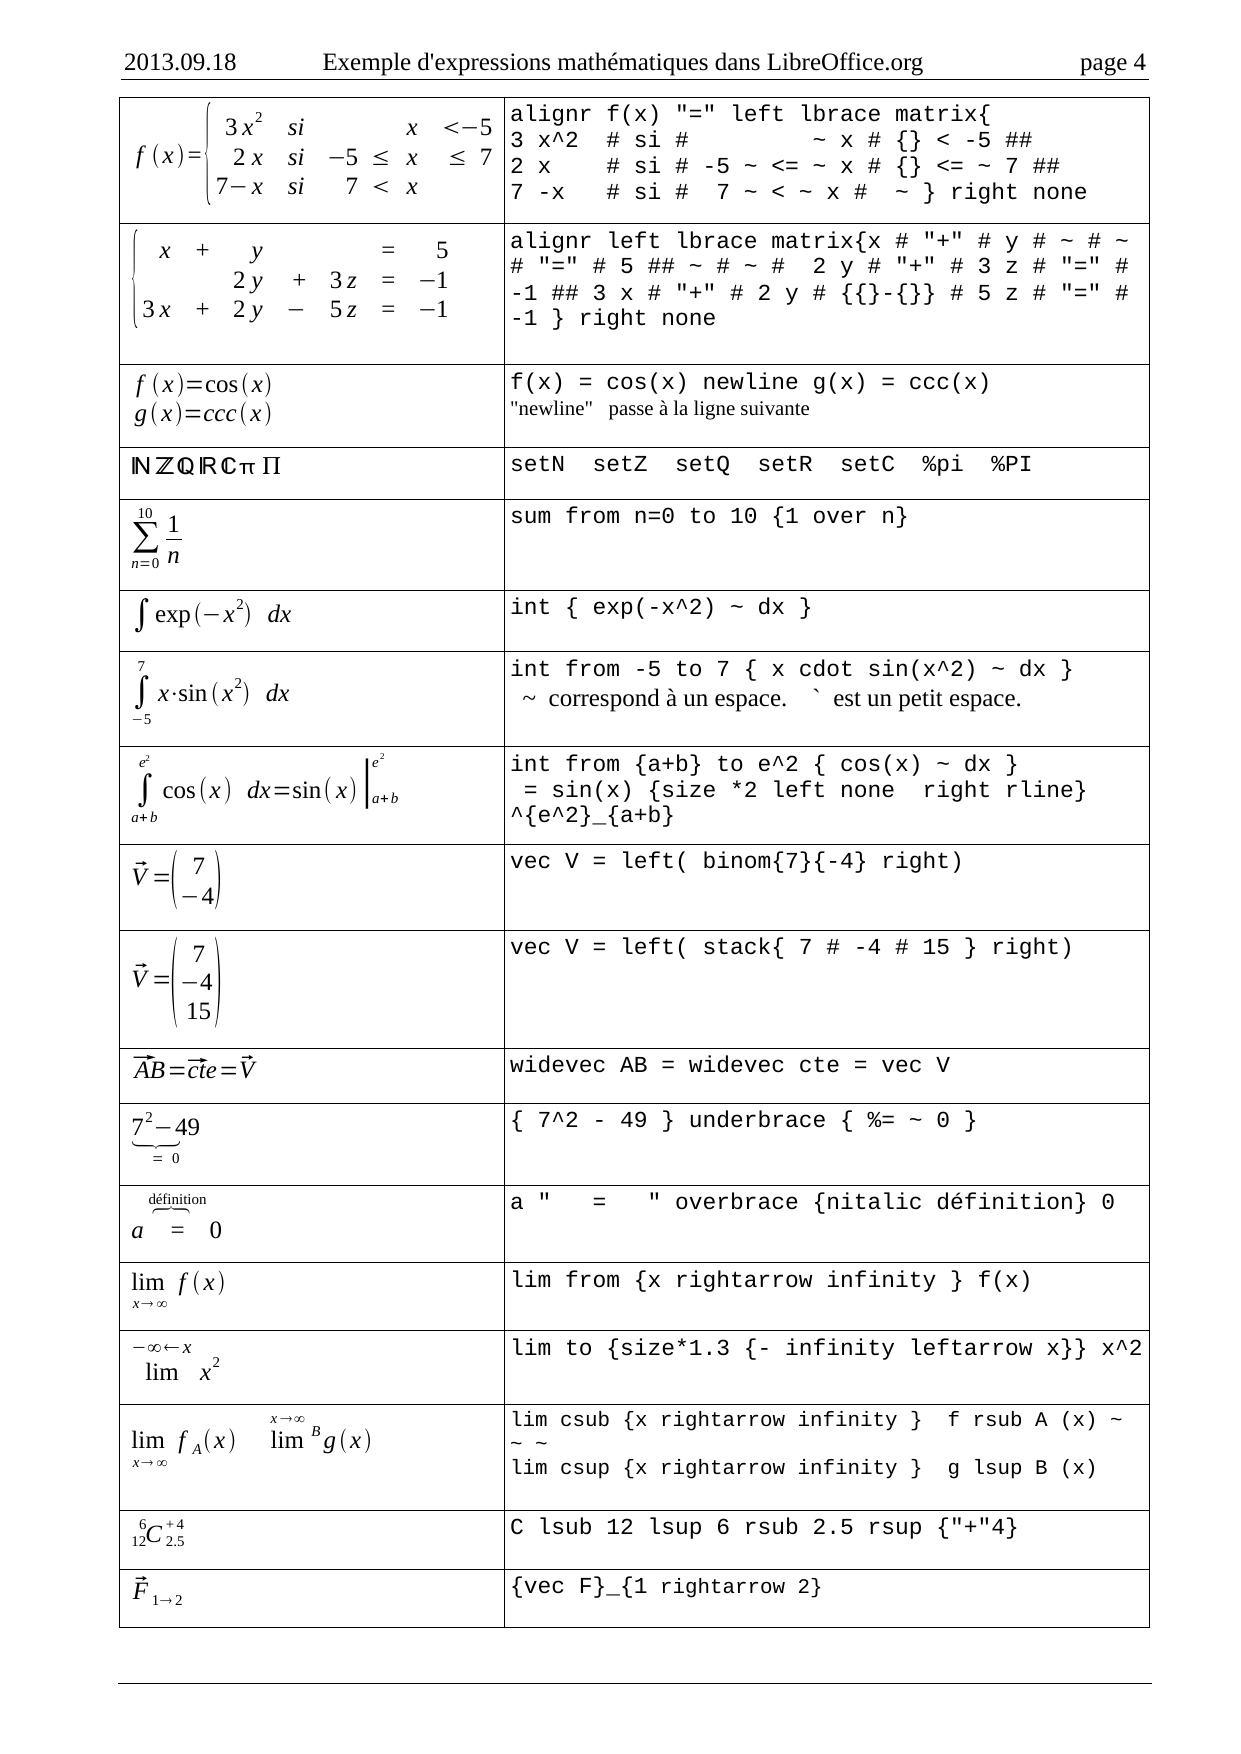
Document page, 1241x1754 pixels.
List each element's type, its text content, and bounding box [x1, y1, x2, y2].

table_cell lim from {x rightarrow infinity } f(x) [505, 1263, 1149, 1330]
table_cell [120, 500, 504, 590]
table_cell [120, 448, 504, 498]
table_cell int from -5 to 7 { x cdot sin(x^2) ~ dx } ~ correspond à un espace. ` est un petit espace. [505, 652, 1149, 746]
table_cell lim to {size*1.3 {- infinity leftarrow x}} x^2 [505, 1331, 1149, 1403]
table_cell int from {a+b} to e^2 { cos(x) ~ dx } = sin(x) {size *2 left none right rline} ^{e^2}_{a+b} [505, 747, 1149, 844]
table_cell [120, 1104, 504, 1185]
table_cell alignr f(x) "=" left lbrace matrix{ 3 x^2 # si # ~ x # {} < -5 ## 2 x # si # -5 ~ <= ~ x # {} <= ~ 7 ## 7 -x # si # 7 ~ < ~ x # ~ } right none [505, 98, 1149, 223]
table_cell [120, 1263, 504, 1330]
table_cell [120, 1331, 504, 1403]
table_cell f(x) = cos(x) newline g(x) = ccc(x) "newline" passe à la ligne suivante [505, 365, 1149, 447]
table_cell [120, 845, 504, 930]
table_cell [120, 591, 504, 651]
table_cell [120, 224, 504, 364]
table_cell widevec AB = widevec cte = vec V [505, 1049, 1149, 1103]
table_cell [120, 1049, 504, 1103]
table_cell [120, 1405, 504, 1510]
table_cell lim csub {x rightarrow infinity } f rsub A (x) ~ ~ ~ lim csup {x rightarrow infinity } g lsup B (x) [505, 1405, 1149, 1510]
table_cell [120, 98, 504, 223]
table_cell vec V = left( binom{7}{-4} right) [505, 845, 1149, 930]
table_cell [120, 1511, 504, 1569]
table_cell [120, 747, 504, 844]
table_cell sum from n=0 to 10 {1 over n} [505, 500, 1149, 590]
table_cell [120, 931, 504, 1048]
table_cell [120, 1186, 504, 1262]
table_cell [120, 652, 504, 746]
table_cell [120, 1570, 504, 1627]
table_cell vec V = left( stack{ 7 # -4 # 15 } right) [505, 931, 1149, 1048]
table_cell {vec F}_{1 rightarrow 2} [505, 1570, 1149, 1627]
table_cell setN setZ setQ setR setC %pi %PI [505, 448, 1149, 498]
table_cell a " = " overbrace {nitalic définition} 0 [505, 1186, 1149, 1262]
table_cell { 7^2 - 49 } underbrace { %= ~ 0 } [505, 1104, 1149, 1185]
table_cell C lsub 12 lsup 6 rsub 2.5 rsup {"+"4} [505, 1511, 1149, 1569]
table_cell [120, 365, 504, 447]
table_cell int { exp(-x^2) ~ dx } [505, 591, 1149, 651]
table_cell alignr left lbrace matrix{x # "+" # y # ~ # ~ # "=" # 5 ## ~ # ~ # 2 y # "+" # 3 z # "=" # -1 ## 3 x # "+" # 2 y # {{}-{}} # 5 z # "=" # -1 } right none [505, 224, 1149, 364]
